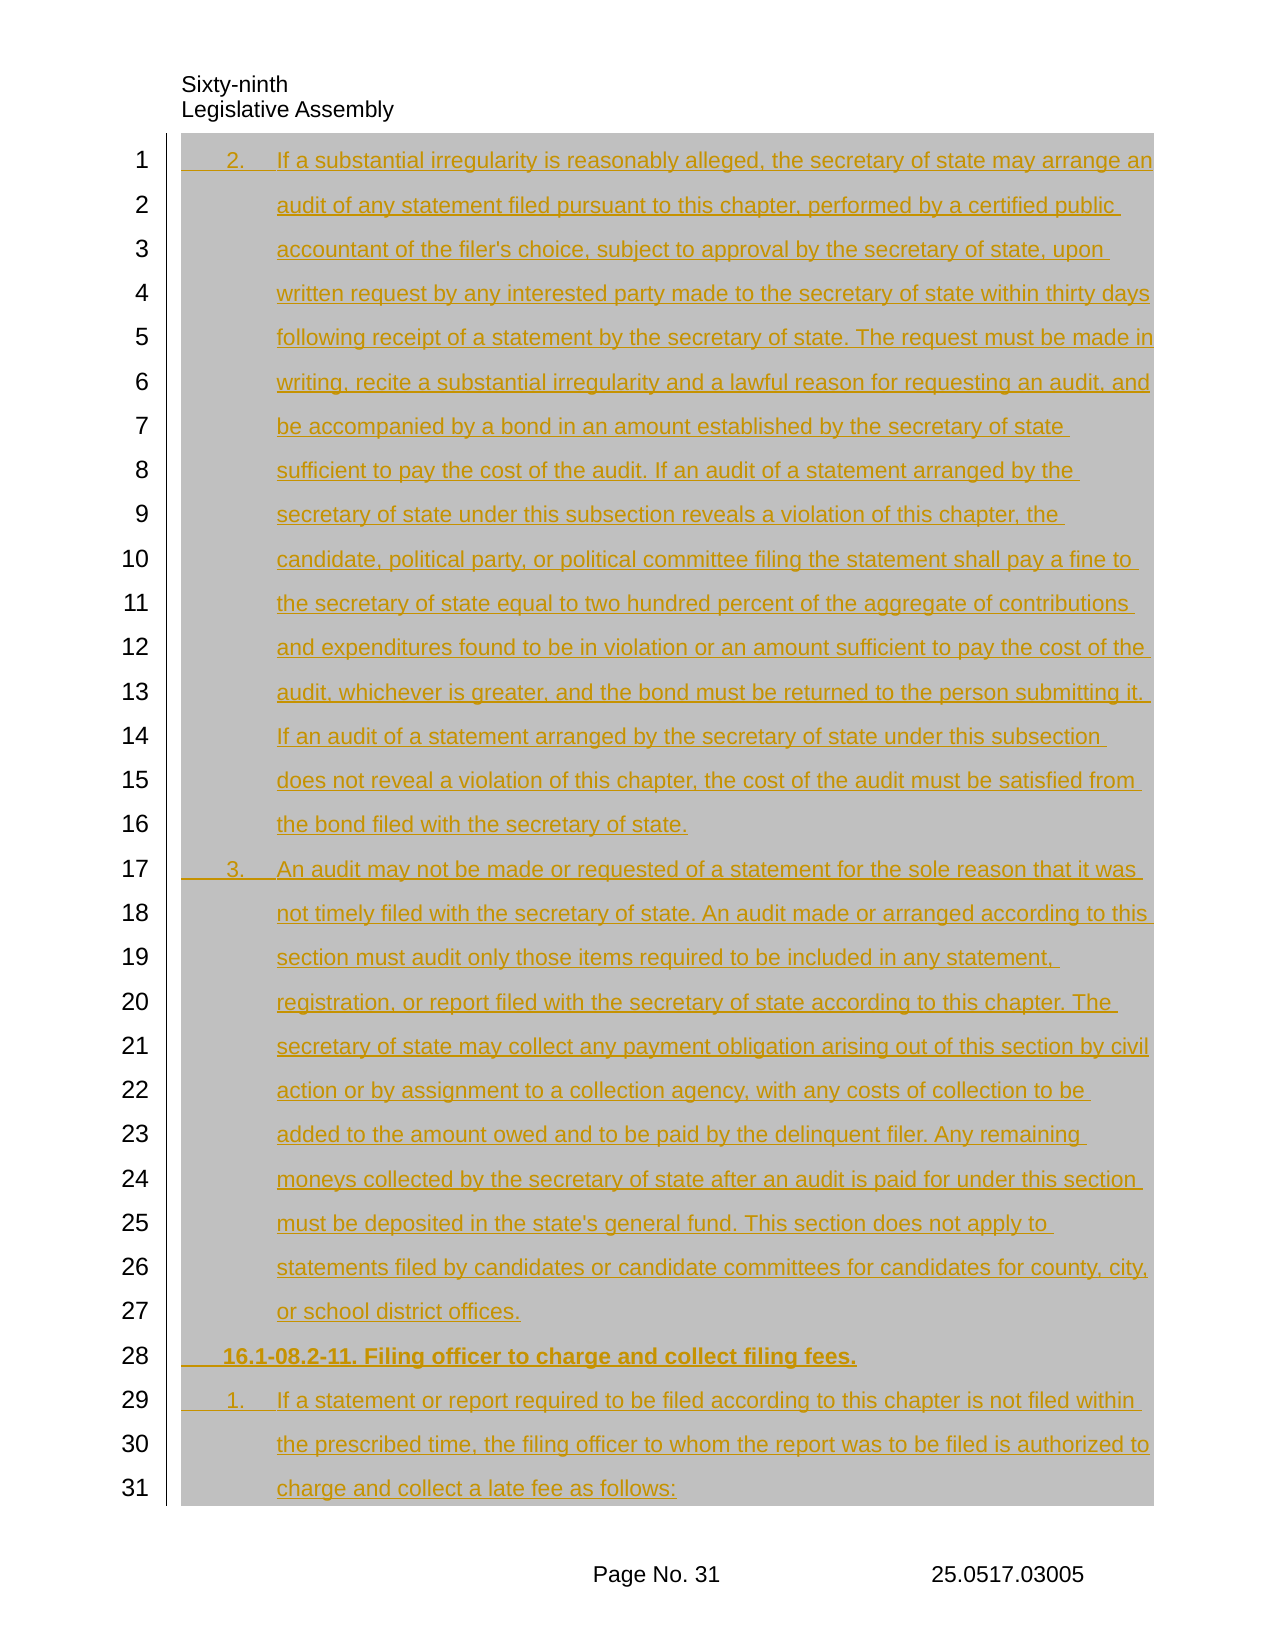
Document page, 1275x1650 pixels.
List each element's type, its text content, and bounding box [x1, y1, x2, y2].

text 1. If a statement or report required to be filed according to this chapter is not filed within the prescribed time, the filing officer to whom the report was to be filed is authorized to charge and collect a late fee as follows: [181, 1373, 1154, 1506]
text 3. An audit may not be made or requested of a statement for the sole reason that it was not timely filed with the secretary of state. An audit made or arranged according to this section must audit only those items required to be included in any statement, registration, or report filed with the secretary of state according to this chapter. The secretary of state may collect any payment obligation arising out of this section by civil action or by assignment to a collection agency, with any costs of collection to be added to the amount owed and to be paid by the delinquent filer. Any remaining moneys collected by the secretary of state after an audit is paid for under this section must be deposited in the state's general fund. This section does not apply to statements filed by candidates or candidate committees for candidates for county, city, or school district offices. [181, 842, 1154, 1329]
subtitle 16.1‑08.2‑11. Filing officer to charge and collect filing fees. [181, 1329, 1154, 1373]
text 2. If a substantial irregularity is reasonably alleged, the secretary of state may arrange an audit of any statement filed pursuant to this chapter, performed by a certified public accountant of the filer's choice, subject to approval by the secretary of state, upon written request by any interested party made to the secretary of state within thirty days following receipt of a statement by the secretary of state. The request must be made in writing, recite a substantial irregularity and a lawful reason for requesting an audit, and be accompanied by a bond in an amount established by the secretary of state sufficient to pay the cost of the audit. If an audit of a statement arranged by the secretary of state under this subsection reveals a violation of this chapter, the candidate, political party, or political committee filing the statement shall pay a fine to the secretary of state equal to two hundred percent of the aggregate of contributions and expenditures found to be in violation or an amount sufficient to pay the cost of the audit, whichever is greater, and the bond must be returned to the person submitting it. If an audit of a statement arranged by the secretary of state under this subsection does not reveal a violation of this chapter, the cost of the audit must be satisfied from the bond filed with the secretary of state. [181, 133, 1154, 842]
